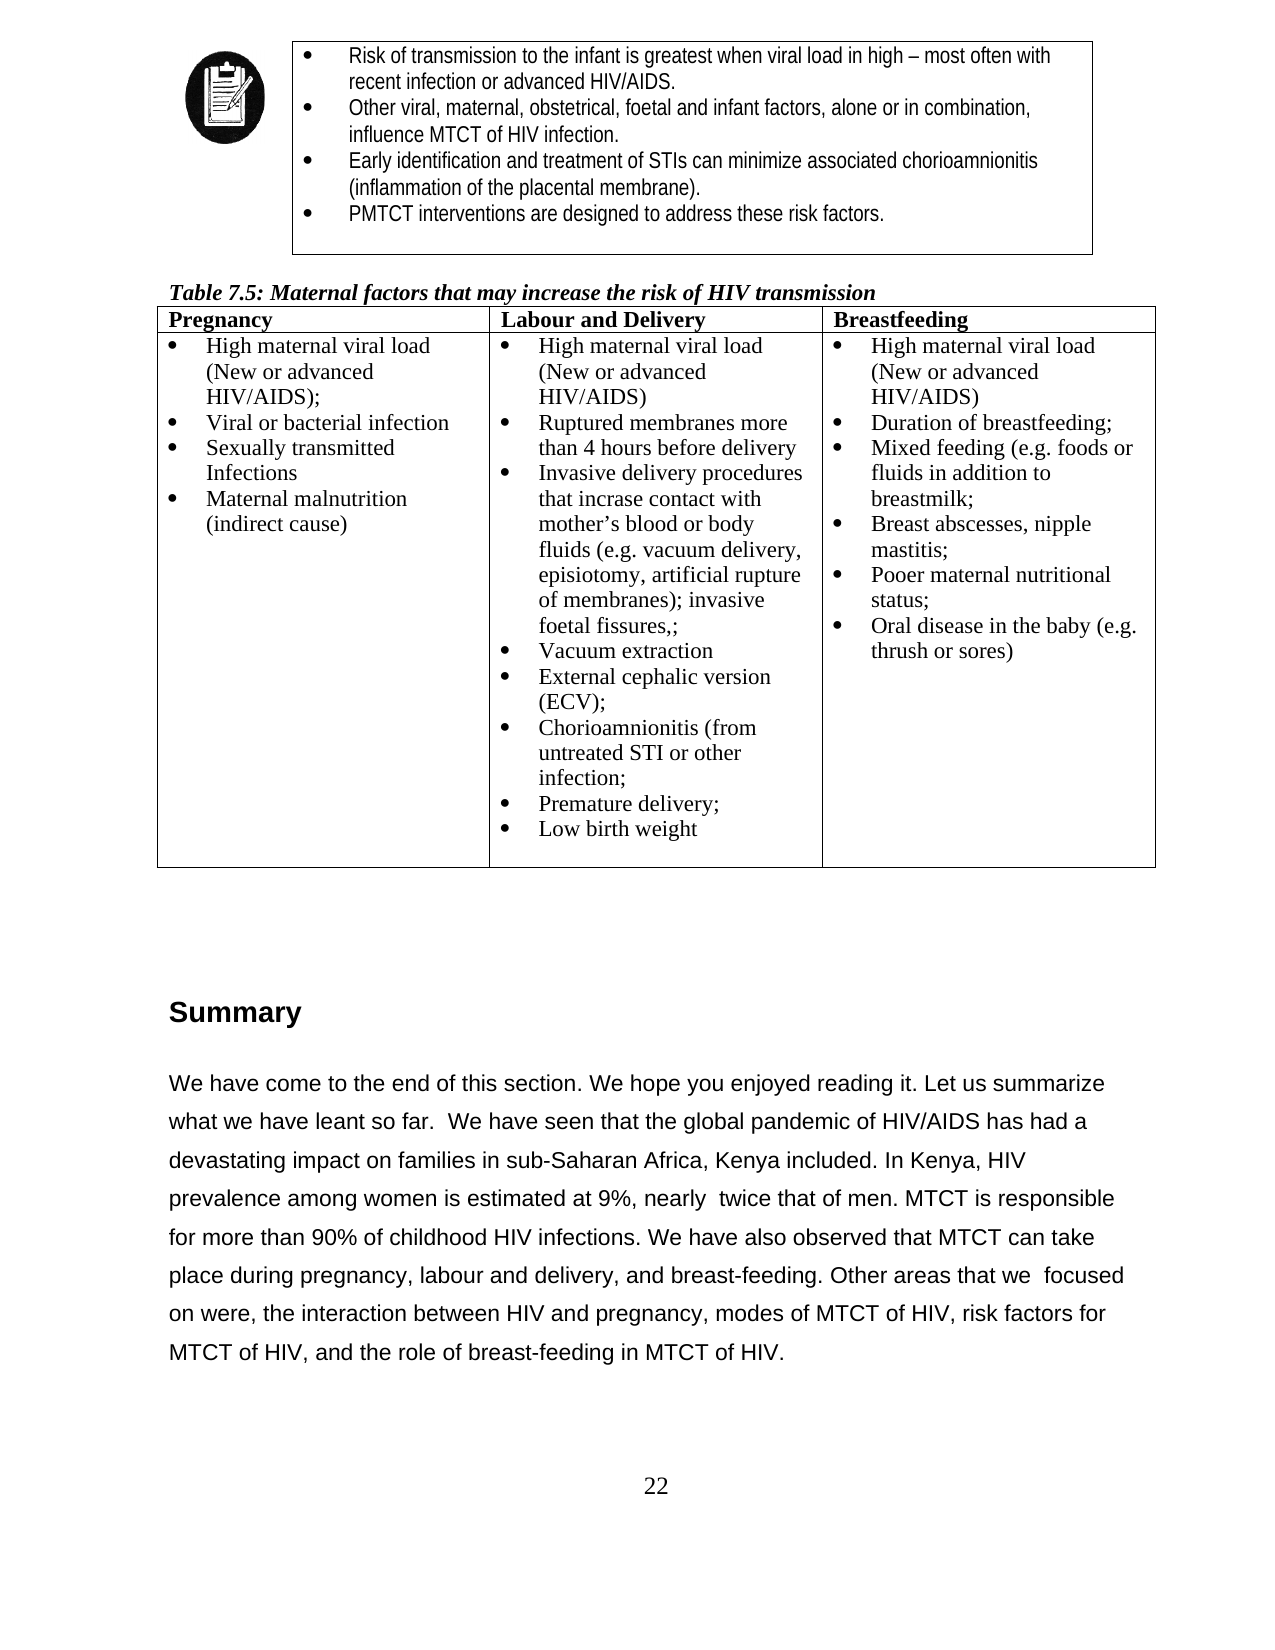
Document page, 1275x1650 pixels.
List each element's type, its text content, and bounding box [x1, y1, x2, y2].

picture [185, 50, 265, 144]
table_header Risk of transmission to the infant is greatest when viral load in high – most often with recent infection or advanced HIV/AIDS. Other viral, maternal, obstetrical, foetal and infant factors, alone or in combination, influence MTCT of HIV infection. Early identification and treatment of STIs can minimize associated chorioamnionitis (inflammation of the placental membrane). PMTCT interventions are designed to address these risk factors. [293, 42, 1092, 254]
table_cell High maternal viral load (New or advanced HIV/AIDS) Duration of breastfeeding; Mixed feeding (e.g. foods or fluids in addition to breastmilk; Breast abscesses, nipple mastitis; Pooer maternal nutritional status; Oral disease in the baby (e.g. thrush or sores) [823, 333, 1155, 867]
table_header [158, 41, 292, 254]
subtitle Table 7.5: Maternal factors that may increase the risk of HIV transmission [169, 280, 1144, 306]
table_cell High maternal viral load (New or advanced HIV/AIDS); Viral or bacterial infection Sexually transmitted Infections Maternal malnutrition (indirect cause) [158, 333, 489, 867]
table_header Labour and Delivery [490, 307, 822, 332]
subtitle Summary [169, 996, 1144, 1028]
text We have come to the end of this section. We hope you enjoyed reading it. Let us summarize what we have leant so far. We have seen that the global pandemic of HIV/AIDS has had a devastating impact on families in sub-Saharan Africa, Kenya included. In Kenya, HIV prevalence among women is estimated at 9%, nearly twice that of men. MTCT is responsible for more than 90% of childhood HIV infections. We have also observed that MTCT can take place during pregnancy, labour and delivery, and breast-feeding. Other areas that we focused on were, the interaction between HIV and pregnancy, modes of MTCT of HIV, risk factors for MTCT of HIV, and the role of breast-feeding in MTCT of HIV. [169, 1070, 1144, 1365]
table_header Breastfeeding [823, 307, 1155, 332]
table_header Pregnancy [158, 307, 489, 332]
table_cell High maternal viral load (New or advanced HIV/AIDS) Ruptured membranes more than 4 hours before delivery Invasive delivery procedures that incrase contact with mother’s blood or body fluids (e.g. vacuum delivery, episiotomy, artificial rupture of membranes); invasive foetal fissures,; Vacuum extraction External cephalic version (ECV); Chorioamnionitis (from untreated STI or other infection; Premature delivery; Low birth weight [490, 333, 822, 867]
